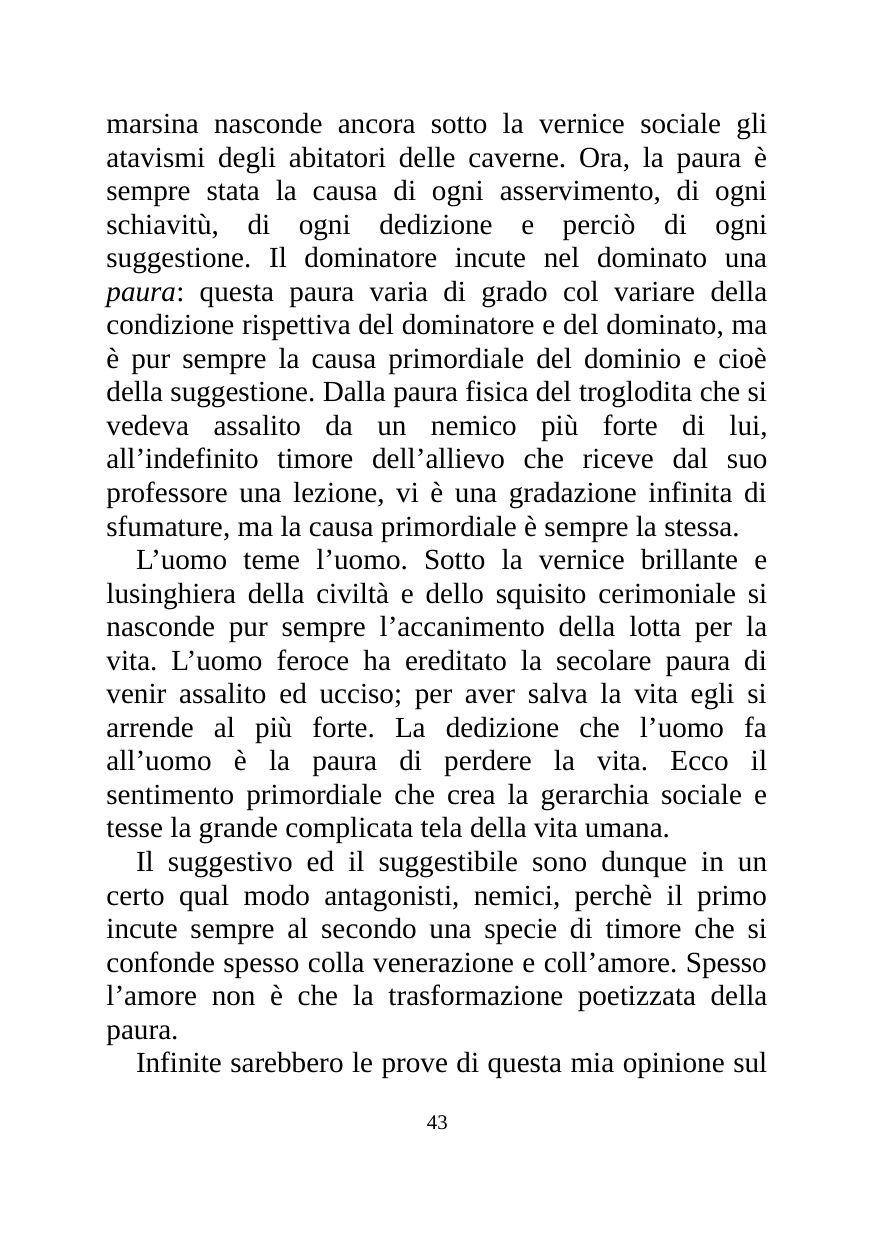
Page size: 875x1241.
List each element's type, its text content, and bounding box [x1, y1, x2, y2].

text marsina nasconde ancora sotto la vernice sociale gli atavismi degli abitatori delle caverne. Ora, la paura è sempre stata la causa di ogni asservimento, di ogni schiavitù, di ogni dedizione e perciò di ogni suggestione. Il dominatore incute nel dominato una paura: questa paura varia di grado col variare della condizione rispettiva del dominatore e del dominato, ma è pur sempre la causa primordiale del dominio e cioè della suggestione. Dalla paura fisica del troglodita che si vedeva assalito da un nemico più forte di lui, all’indefinito timore dell’allievo che riceve dal suo professore una lezione, vi è una gradazione infinita di sfumature, ma la causa primordiale è sempre la stessa. [106, 106, 768, 542]
text Il suggestivo ed il suggestibile sono dunque in un certo qual modo antagonisti, nemici, perchè il primo incute sempre al secondo una specie di timore che si confonde spesso colla venerazione e coll’amore. Spesso l’amore non è che la trasformazione poetizzata della paura. [106, 844, 768, 1045]
text Infinite sarebbero le prove di questa mia opinione sul [106, 1045, 768, 1079]
text L’uomo teme l’uomo. Sotto la vernice brillante e lusinghiera della civiltà e dello squisito cerimoniale si nasconde pur sempre l’accanimento della lotta per la vita. L’uomo feroce ha ereditato la secolare paura di venir assalito ed ucciso; per aver salva la vita egli si arrende al più forte. La dedizione che l’uomo fa all’uomo è la paura di perdere la vita. Ecco il sentimento primordiale che crea la gerarchia sociale e tesse la grande complicata tela della vita umana. [106, 542, 768, 844]
